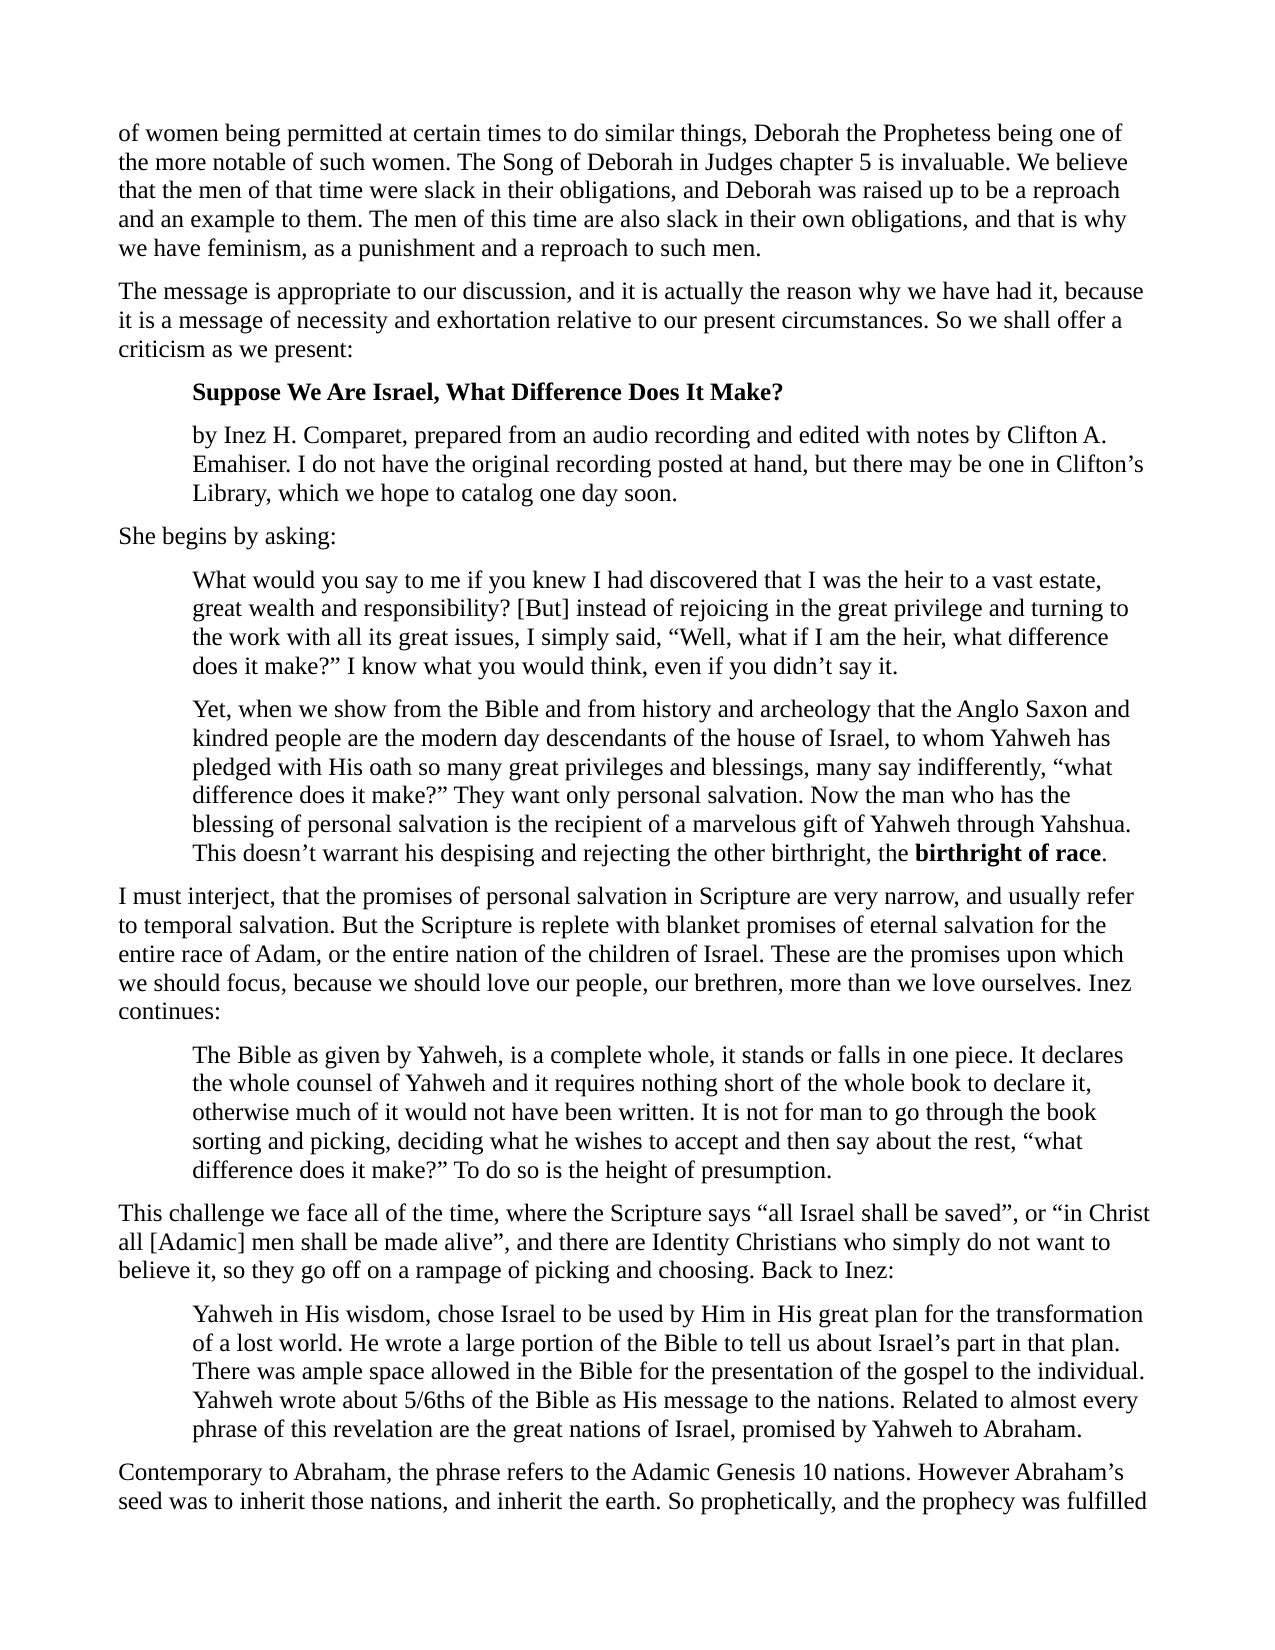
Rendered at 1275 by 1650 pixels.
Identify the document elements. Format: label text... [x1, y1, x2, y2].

text What would you say to me if you knew I had discovered that I was the heir to a vast estate, great wealth and responsibility? [But] instead of rejoicing in the great privilege and turning to the work with all its great issues, I simply said, “Well, what if I am the heir, what difference does it make?” I know what you would think, even if you didn’t say it. [192, 565, 1157, 680]
text This challenge we face all of the time, where the Scripture says “all Israel shall be saved”, or “in Christ all [Adamic] men shall be made alive”, and there are Identity Christians who simply do not want to believe it, so they go off on a rampage of picking and choosing. Back to Inez: [118, 1198, 1157, 1284]
text I must interject, that the promises of personal salvation in Scripture are very narrow, and usually refer to temporal salvation. But the Scripture is replete with blanket promises of eternal salvation for the entire race of Adam, or the entire nation of the children of Israel. These are the promises upon which we should focus, because we should love our people, our brethren, more than we love ourselves. Inez continues: [118, 881, 1157, 1025]
text Contemporary to Abraham, the phrase refers to the Adamic Genesis 10 nations. However Abraham’s seed was to inherit those nations, and inherit the earth. So prophetically, and the prophecy was fulfilled [118, 1457, 1157, 1515]
text The Bible as given by Yahweh, is a complete whole, it stands or falls in one piece. It declares the whole counsel of Yahweh and it requires nothing short of the whole book to declare it, otherwise much of it would not have been written. It is not for man to go through the book sorting and picking, deciding what he wishes to accept and then say about the rest, “what difference does it make?” To do so is the height of presumption. [192, 1040, 1157, 1183]
text of women being permitted at certain times to do similar things, Deborah the Prophetess being one of the more notable of such women. The Song of Deborah in Judges chapter 5 is invaluable. We believe that the men of that time were slack in their obligations, and Deborah was raised up to be a reproach and an example to them. The men of this time are also slack in their own obligations, and that is why we have feminism, as a punishment and a reproach to such men. [118, 118, 1157, 262]
text by Inez H. Comparet, prepared from an audio recording and edited with notes by Clifton A. Emahiser. I do not have the original recording posted at hand, but there may be one in Clifton’s Library, which we hope to catalog one day soon. [192, 421, 1157, 507]
text Yet, when we show from the Bible and from history and archeology that the Anglo Saxon and kindred people are the modern day descendants of the house of Israel, to whom Yahweh has pledged with His oath so many great privileges and blessings, many say indifferently, “what difference does it make?” They want only personal salvation. Now the man who has the blessing of personal salvation is the recipient of a marvelous gift of Yahweh through Yahshua. This doesn’t warrant his despising and rejecting the other birthright, the birthright of race. [192, 694, 1157, 867]
text Suppose We Are Israel, What Difference Does It Make? [192, 377, 1157, 406]
text The message is appropriate to our discussion, and it is actually the reason why we have had it, because it is a message of necessity and exhortation relative to our present circumstances. So we shall offer a criticism as we present: [118, 276, 1157, 363]
text Yahweh in His wisdom, chose Israel to be used by Him in His great plan for the transformation of a lost world. He wrote a large portion of the Bible to tell us about Israel’s part in that plan. There was ample space allowed in the Bible for the presentation of the gospel to the individual. Yahweh wrote about 5/6ths of the Bible as His message to the nations. Related to almost every phrase of this revelation are the great nations of Israel, promised by Yahweh to Abraham. [192, 1299, 1157, 1443]
text She begins by asking: [118, 521, 1157, 550]
